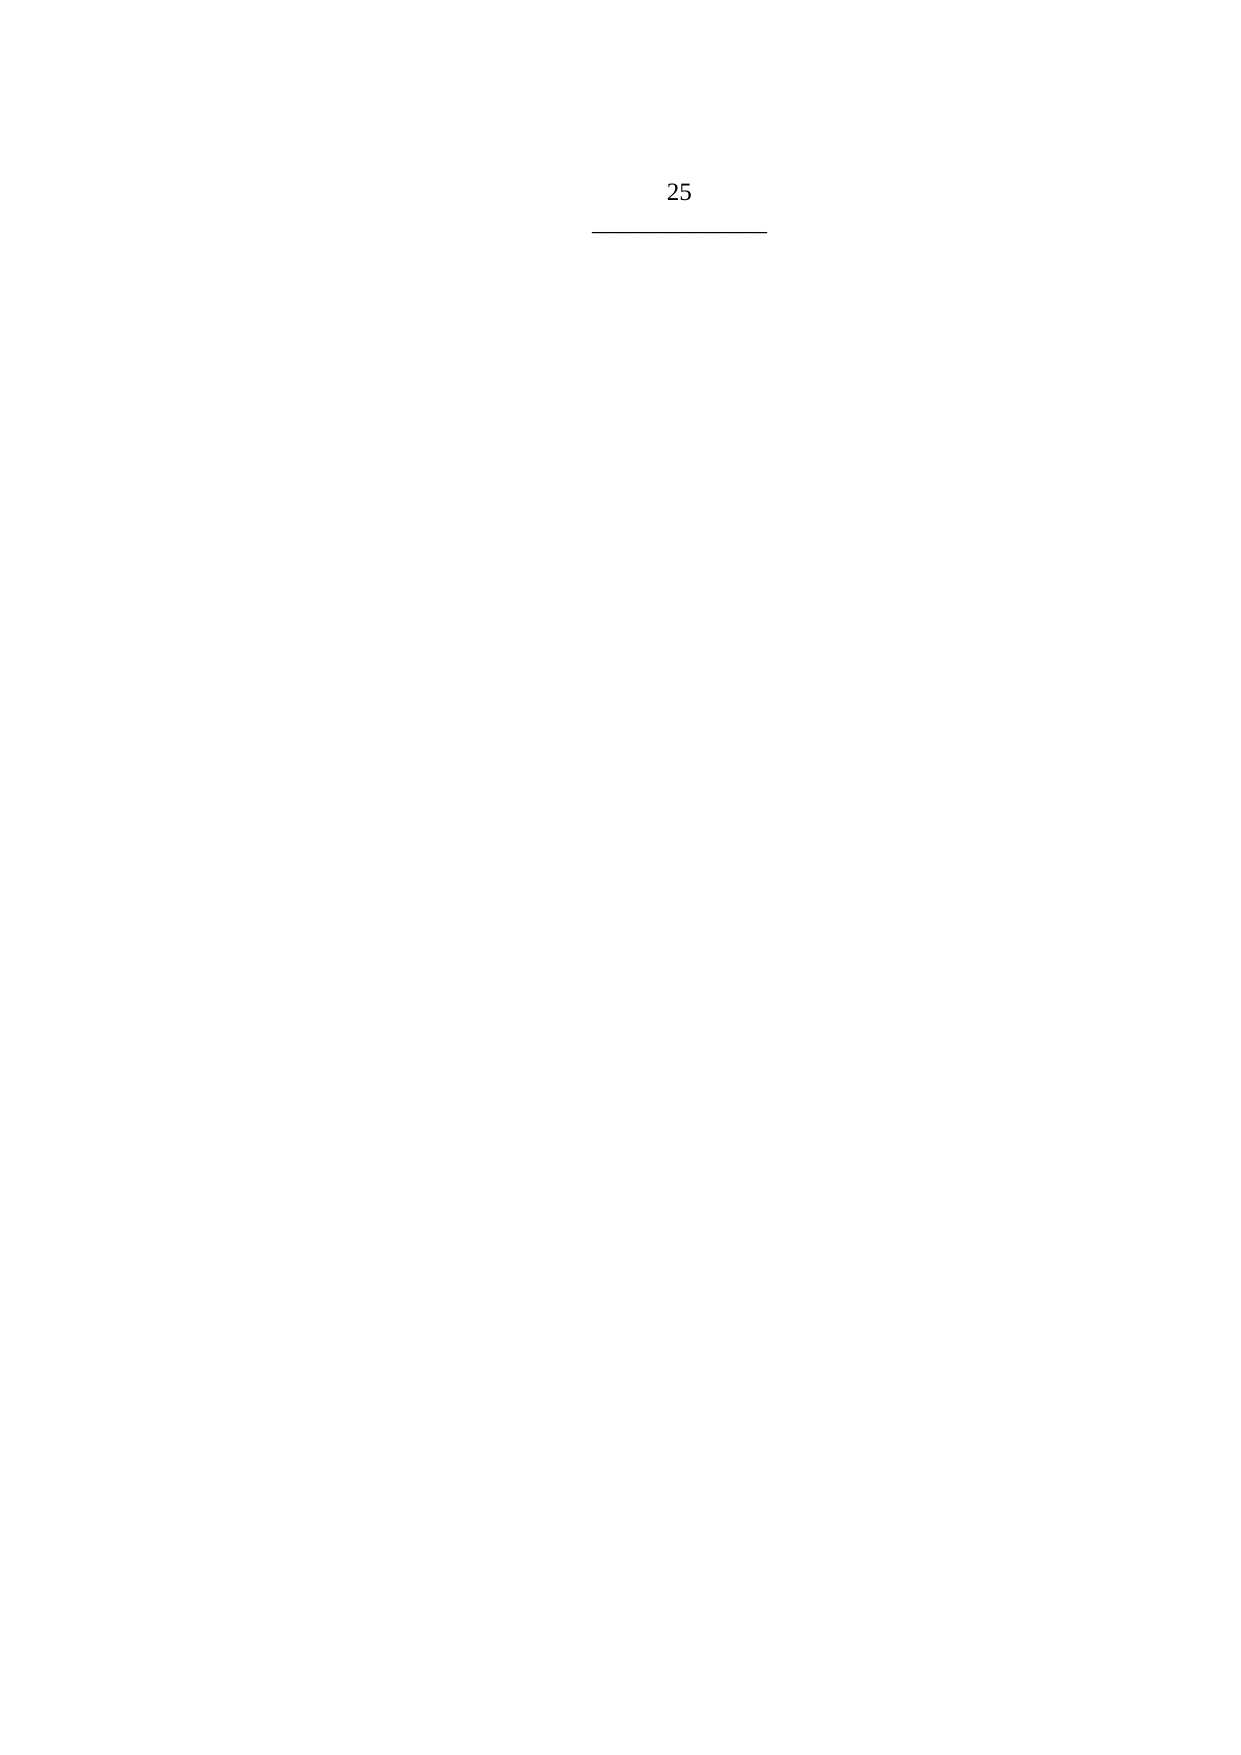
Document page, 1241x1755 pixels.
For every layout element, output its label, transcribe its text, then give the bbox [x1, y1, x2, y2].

text ______________ [177, 207, 1181, 235]
